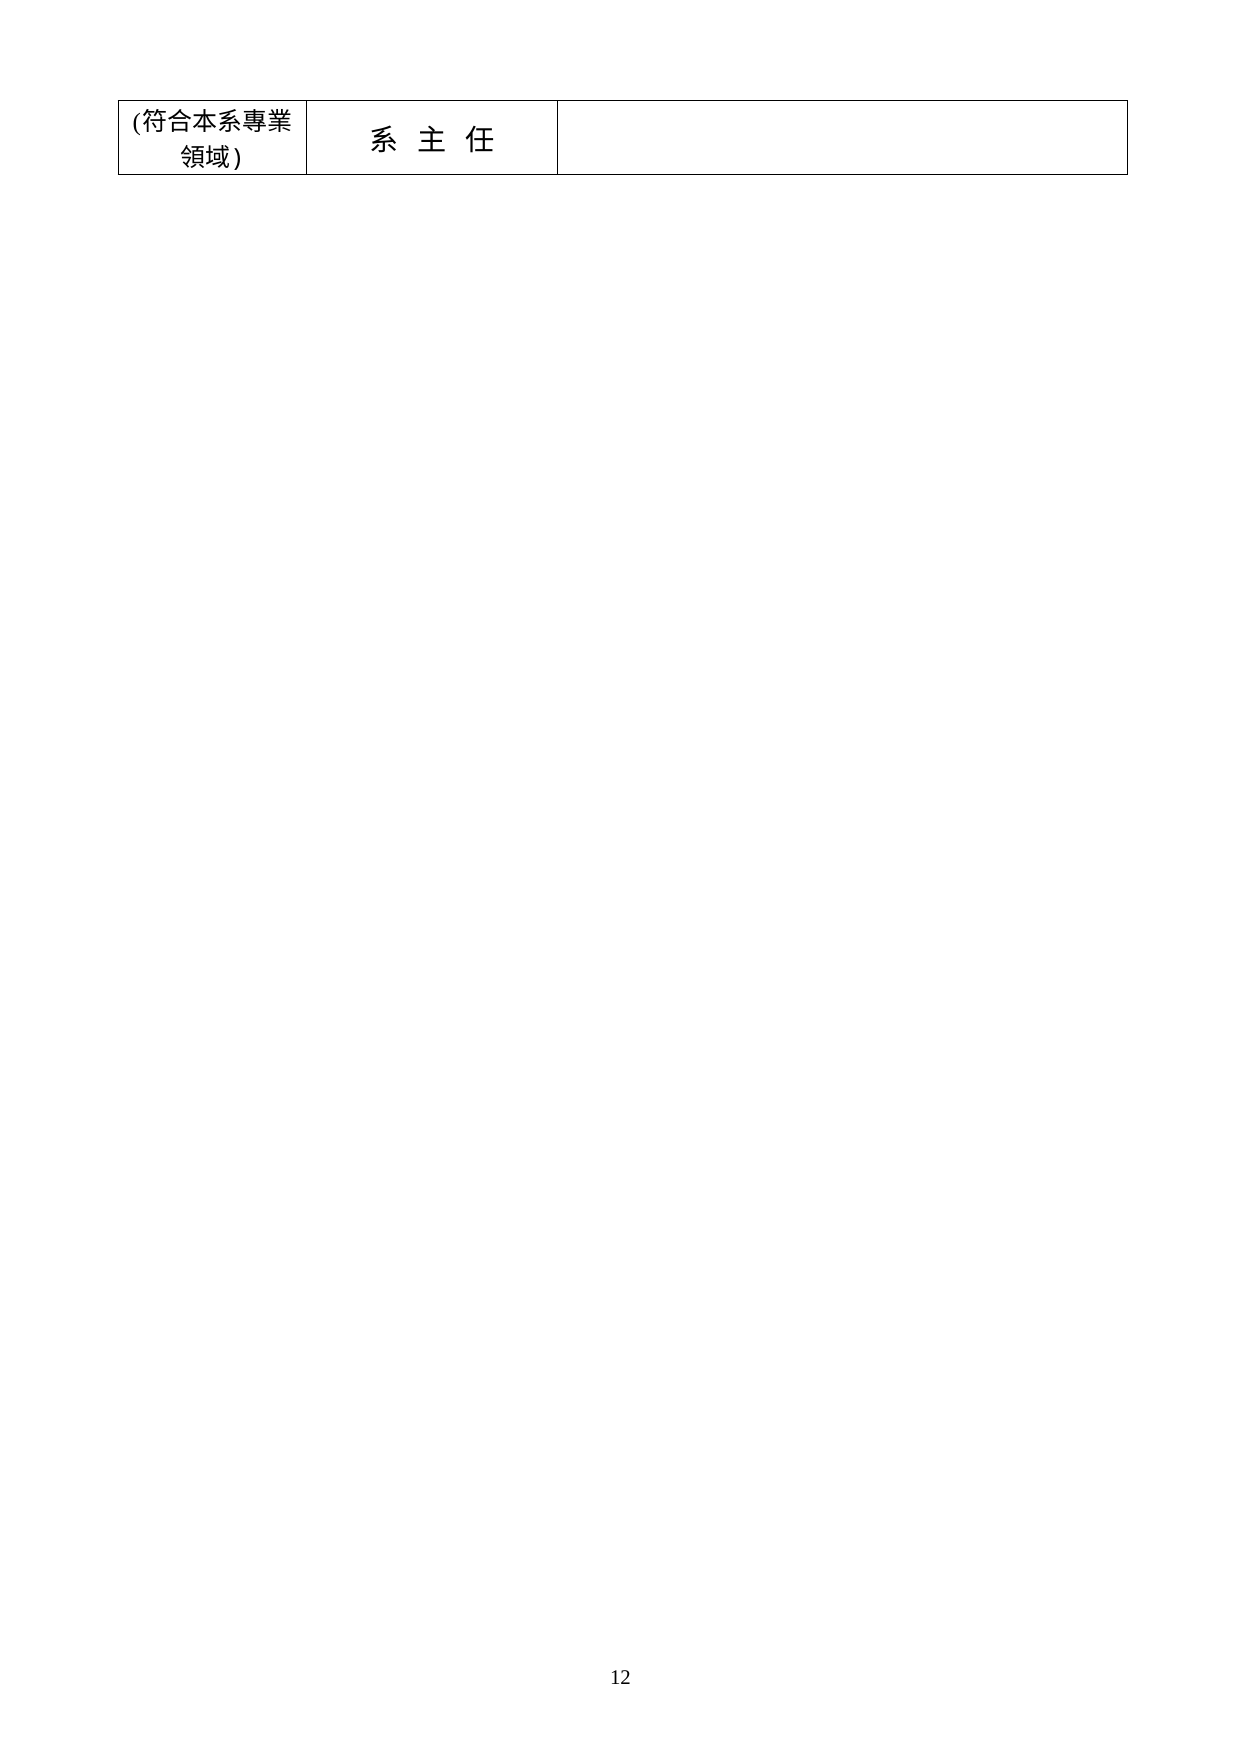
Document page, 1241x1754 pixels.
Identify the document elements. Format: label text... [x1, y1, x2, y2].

table_cell [558, 101, 1127, 174]
table_cell (符合本系專業領域) [119, 101, 306, 174]
table_cell 系 主 任 [307, 101, 557, 174]
